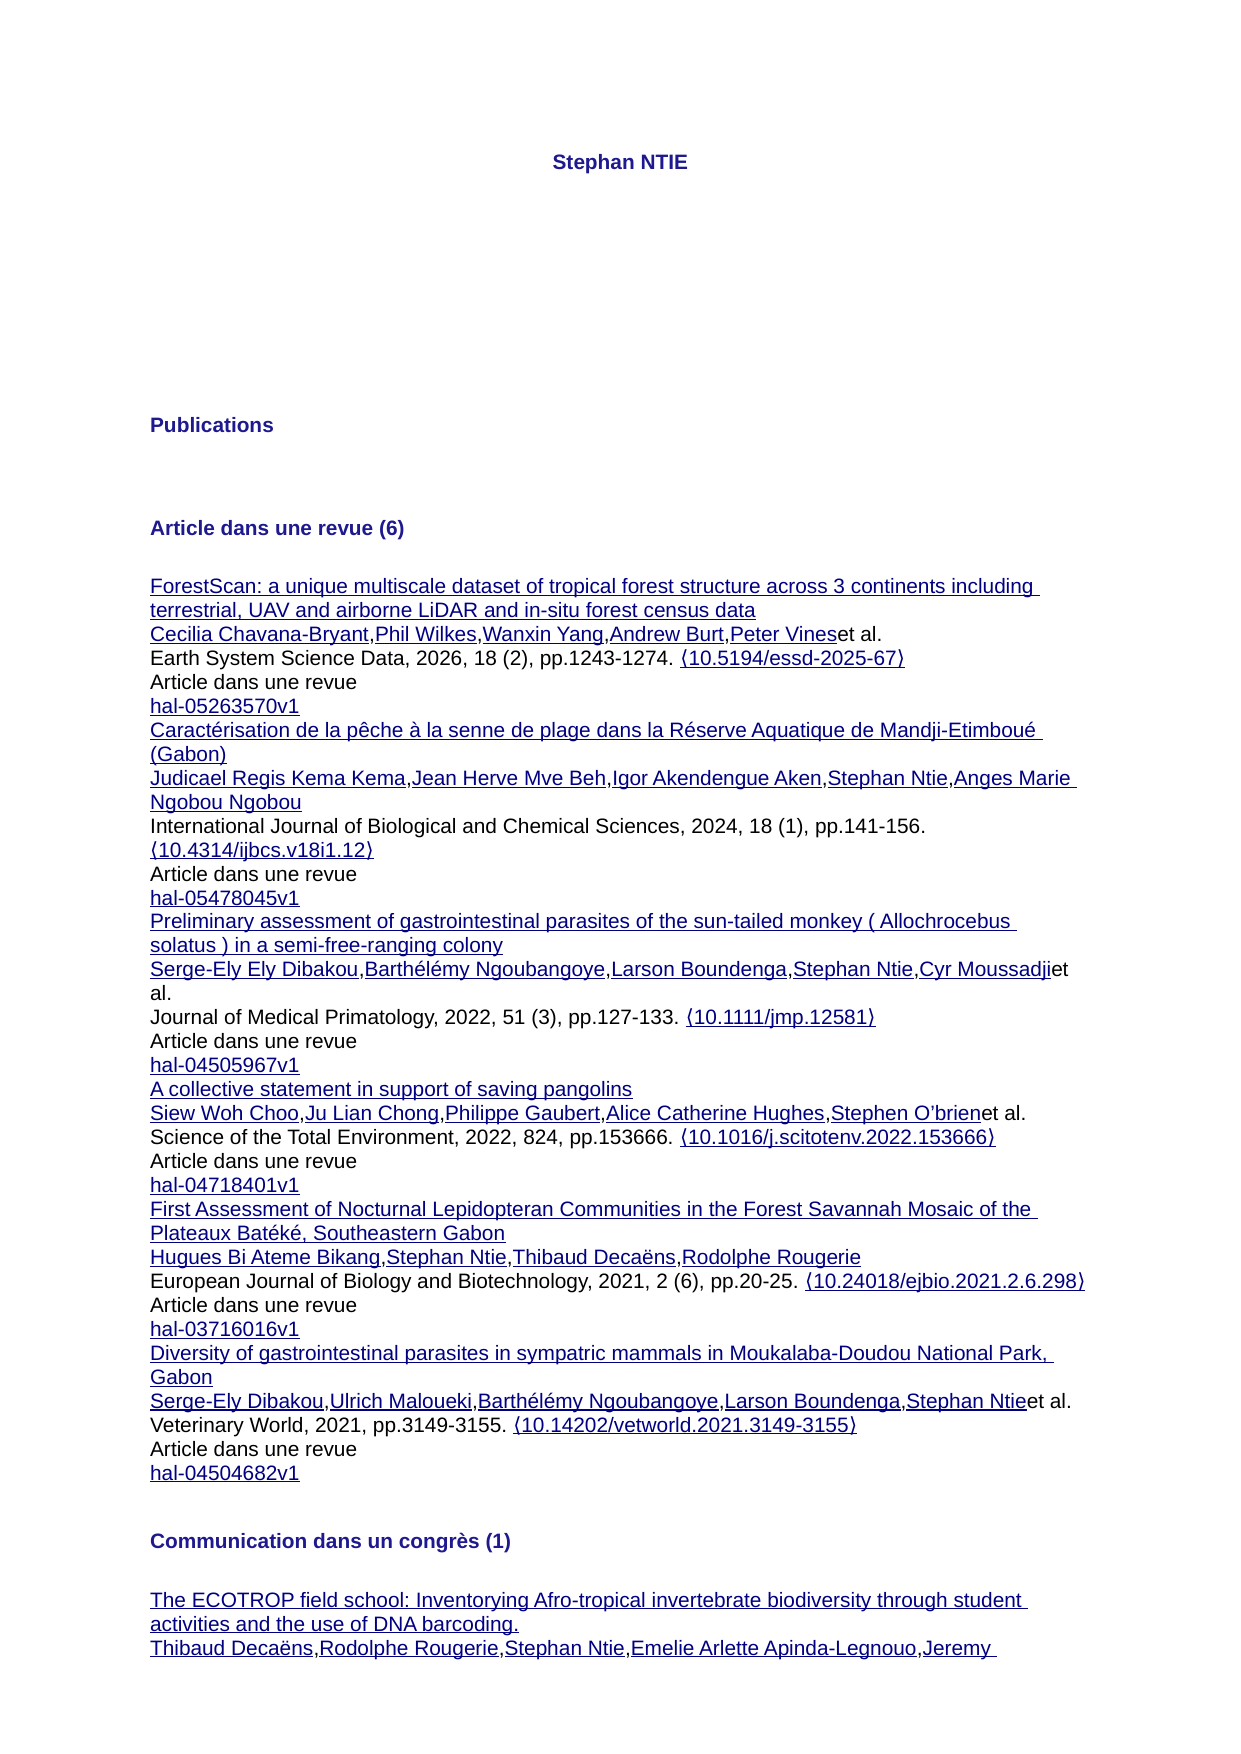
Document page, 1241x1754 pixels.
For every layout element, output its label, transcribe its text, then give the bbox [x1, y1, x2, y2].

table_cell First Assessment of Nocturnal Lepidopteran Communities in the Forest Savannah Mosaic of the Plateaux Batéké, Southeastern Gabon Hugues Bi Ateme Bikang,Stephan Ntie,Thibaud Decaëns,Rodolphe Rougerie European Journal of Biology and Biotechnology, 2021, 2 (6), pp.20-25. ⟨10.24018/ejbio.2021.2.6.298⟩ Article dans une revue hal-03716016v1 [150, 1197, 1090, 1341]
subtitle Article dans une revue (6) [150, 516, 1090, 539]
table_header ForestScan: a unique multiscale dataset of tropical forest structure across 3 continents including terrestrial, UAV and airborne LiDAR and in-situ forest census data Cecilia Chavana-Bryant,Phil Wilkes,Wanxin Yang,Andrew Burt,Peter Vineset al. Earth System Science Data, 2026, 18 (2), pp.1243-1274. ⟨10.5194/essd-2025-67⟩ Article dans une revue hal-05263570v1 [150, 574, 1090, 718]
subtitle Stephan NTIE [150, 150, 1090, 174]
table_header The ECOTROP field school: Inventorying Afro-tropical invertebrate biodiversity through student activities and the use of DNA barcoding. Thibaud Decaëns,Rodolphe Rougerie,Stephan Ntie,Emelie Arlette Apinda-Legnouo,Jeremy [150, 1588, 1090, 1659]
table_cell Caractérisation de la pêche à la senne de plage dans la Réserve Aquatique de Mandji-Etimboué (Gabon) Judicael Regis Kema Kema,Jean Herve Mve Beh,Igor Akendengue Aken,Stephan Ntie,Anges Marie Ngobou Ngobou International Journal of Biological and Chemical Sciences, 2024, 18 (1), pp.141-156. ⟨10.4314/ijbcs.v18i1.12⟩ Article dans une revue hal-05478045v1 [150, 718, 1090, 909]
subtitle Communication dans un congrès (1) [150, 1529, 1090, 1553]
table_cell Diversity of gastrointestinal parasites in sympatric mammals in Moukalaba-Doudou National Park, Gabon Serge-Ely Dibakou,Ulrich Maloueki,Barthélémy Ngoubangoye,Larson Boundenga,Stephan Ntieet al. Veterinary World, 2021, pp.3149-3155. ⟨10.14202/vetworld.2021.3149-3155⟩ Article dans une revue hal-04504682v1 [150, 1341, 1090, 1484]
table_cell A collective statement in support of saving pangolins Siew Woh Choo,Ju Lian Chong,Philippe Gaubert,Alice Catherine Hughes,Stephen O’brienet al. Science of the Total Environment, 2022, 824, pp.153666. ⟨10.1016/j.scitotenv.2022.153666⟩ Article dans une revue hal-04718401v1 [150, 1077, 1090, 1197]
table_cell Preliminary assessment of gastrointestinal parasites of the sun‐tailed monkey ( Allochrocebus solatus ) in a semi‐free‐ranging colony Serge-Ely Ely Dibakou,Barthélémy Ngoubangoye,Larson Boundenga,Stephan Ntie,Cyr Moussadjiet al. Journal of Medical Primatology, 2022, 51 (3), pp.127-133. ⟨10.1111/jmp.12581⟩ Article dans une revue hal-04505967v1 [150, 909, 1090, 1077]
subtitle Publications [150, 412, 1090, 436]
